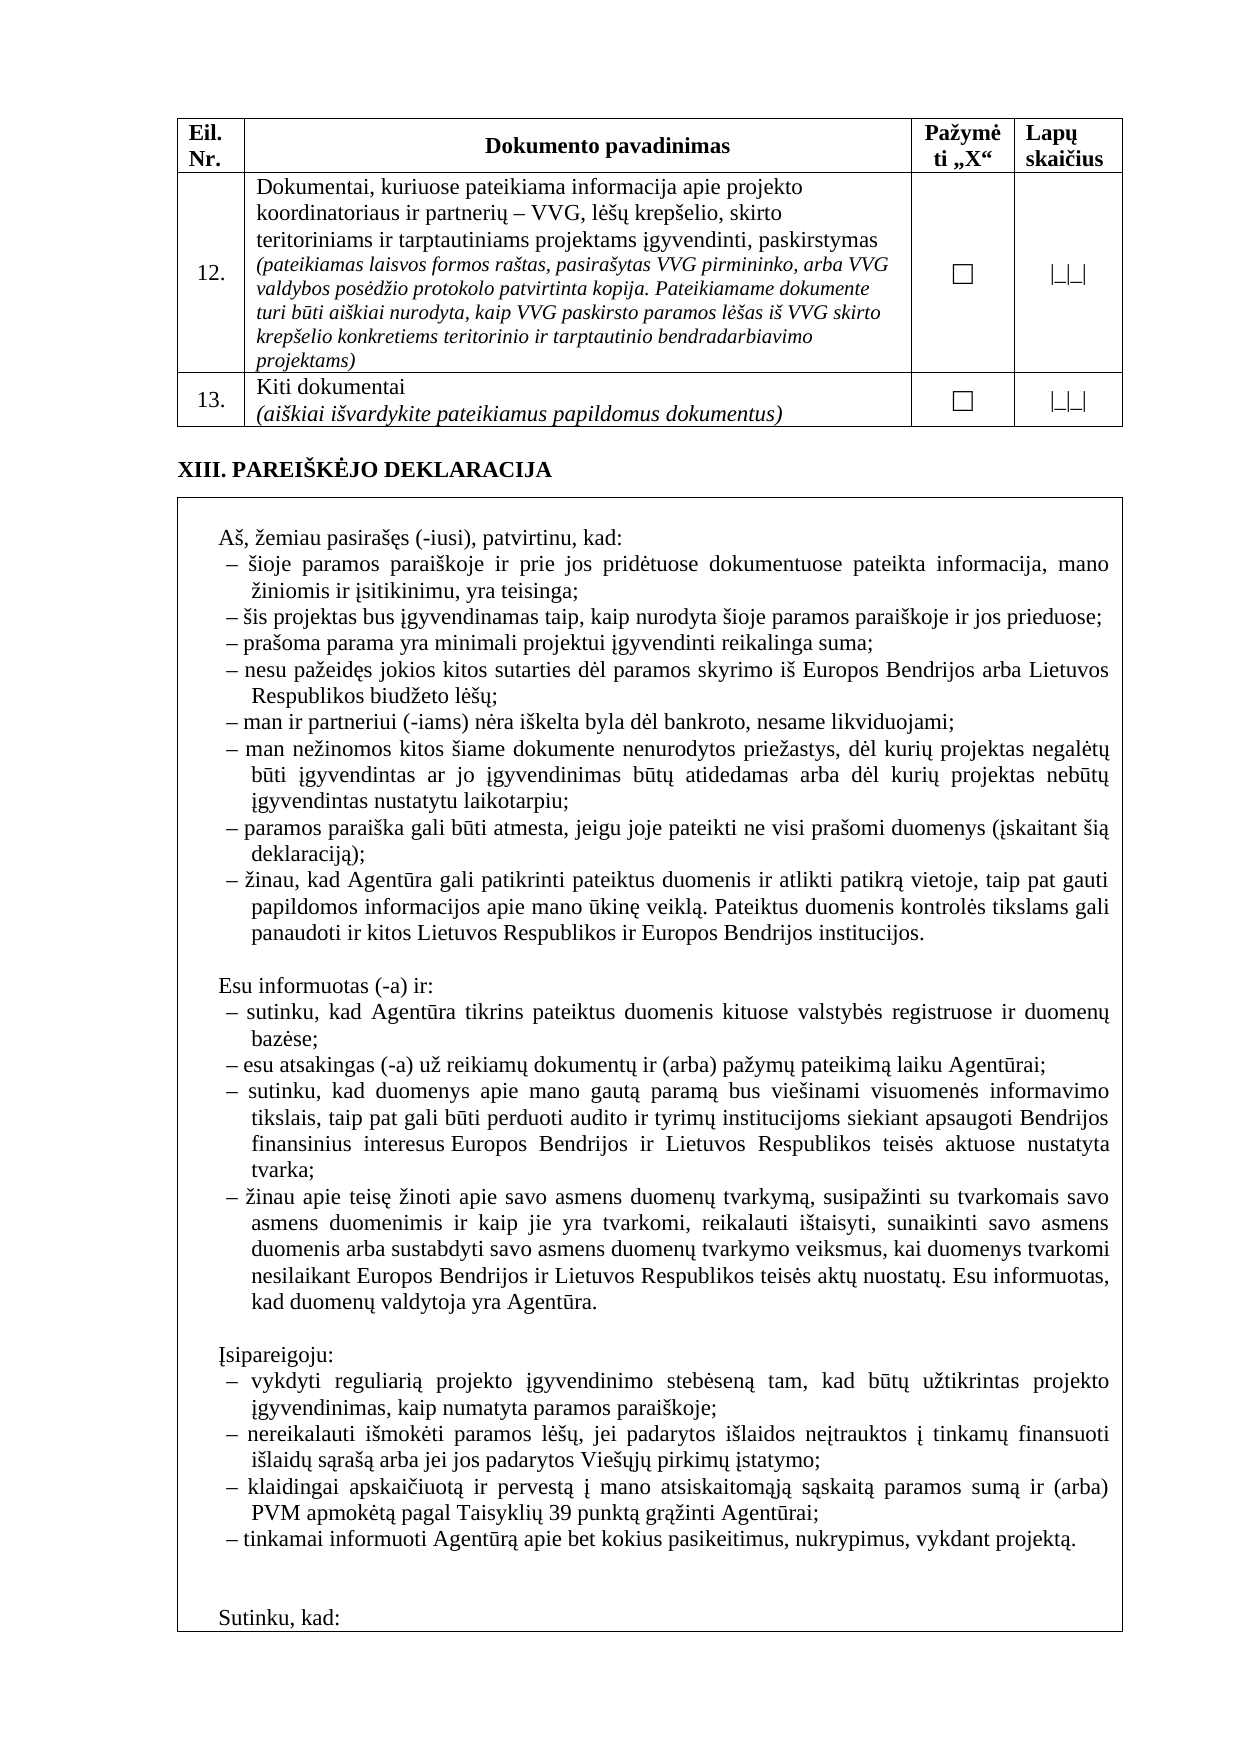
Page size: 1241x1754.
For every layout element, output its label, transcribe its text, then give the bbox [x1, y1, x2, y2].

table_cell □ [912, 173, 1014, 372]
table_header Aš, žemiau pasirašęs (-iusi), patvirtinu, kad: – šioje paramos paraiškoje ir prie jos pridėtuose dokumentuose pateikta informacija, mano žiniomis ir įsitikinimu, yra teisinga; – šis projektas bus įgyvendinamas taip, kaip nurodyta šioje paramos paraiškoje ir jos prieduose; – prašoma parama yra minimali projektui įgyvendinti reikalinga suma; – nesu pažeidęs jokios kitos sutarties dėl paramos skyrimo iš Europos Bendrijos arba Lietuvos Respublikos biudžeto lėšų; – man ir partneriui (-iams) nėra iškelta byla dėl bankroto, nesame likviduojami; – man nežinomos kitos šiame dokumente nenurodytos priežastys, dėl kurių projektas negalėtų būti įgyvendintas ar jo įgyvendinimas būtų atidedamas arba dėl kurių projektas nebūtų įgyvendintas nustatytu laikotarpiu; – paramos paraiška gali būti atmesta, jeigu joje pateikti ne visi prašomi duomenys (įskaitant šią deklaraciją); – žinau, kad Agentūra gali patikrinti pateiktus duomenis ir atlikti patikrą vietoje, taip pat gauti papildomos informacijos apie mano ūkinę veiklą. Pateiktus duomenis kontrolės tikslams gali panaudoti ir kitos Lietuvos Respublikos ir Europos Bendrijos institucijos. Esu informuotas (-a) ir: – sutinku, kad Agentūra tikrins pateiktus duomenis kituose valstybės registruose ir duomenų bazėse; – esu atsakingas (-a) už reikiamų dokumentų ir (arba) pažymų pateikimą laiku Agentūrai; – sutinku, kad duomenys apie mano gautą paramą bus viešinami visuomenės informavimo tikslais, taip pat gali būti perduoti audito ir tyrimų institucijoms siekiant apsaugoti Bendrijos finansinius interesus Europos Bendrijos ir Lietuvos Respublikos teisės aktuose nustatyta tvarka; – žinau apie teisę žinoti apie savo asmens duomenų tvarkymą, susipažinti su tvarkomais savo asmens duomenimis ir kaip jie yra tvarkomi, reikalauti ištaisyti, sunaikinti savo asmens duomenis arba sustabdyti savo asmens duomenų tvarkymo veiksmus, kai duomenys tvarkomi nesilaikant Europos Bendrijos ir Lietuvos Respublikos teisės aktų nuostatų. Esu informuotas, kad duomenų valdytoja yra Agentūra. Įsipareigoju: – vykdyti reguliarią projekto įgyvendinimo stebėseną tam, kad būtų užtikrintas projekto įgyvendinimas, kaip numatyta paramos paraiškoje; – nereikalauti išmokėti paramos lėšų, jei padarytos išlaidos neįtrauktos į tinkamų finansuoti išlaidų sąrašą arba jei jos padarytos Viešųjų pirkimų įstatymo; – klaidingai apskaičiuotą ir pervestą į mano atsiskaitomąją sąskaitą paramos sumą ir (arba) PVM apmokėtą pagal Taisyklių 39 punktą grąžinti Agentūrai; – tinkamai informuoti Agentūrą apie bet kokius pasikeitimus, nukrypimus, vykdant projektą. Sutinku, kad: [178, 498, 1122, 1631]
table_cell □ [912, 373, 1014, 426]
table_cell 13. [178, 373, 244, 426]
table_cell 12. [178, 173, 244, 372]
text XIII. PAREIŠKĖJO DEKLARACIJA [177, 456, 1122, 482]
table_cell |_|_| [1015, 373, 1122, 426]
table_header Eil. Nr. [178, 119, 244, 172]
table_header Lapų skaičius [1015, 119, 1122, 172]
table_header Pažymėti „X“ [912, 119, 1014, 172]
table_cell Kiti dokumentai (aiškiai išvardykite pateikiamus papildomus dokumentus) [245, 373, 911, 426]
table_cell Dokumentai, kuriuose pateikiama informacija apie projekto koordinatoriaus ir partnerių – VVG, lėšų krepšelio, skirto teritoriniams ir tarptautiniams projektams įgyvendinti, paskirstymas (pateikiamas laisvos formos raštas, pasirašytas VVG pirmininko, arba VVG valdybos posėdžio protokolo patvirtinta kopija. Pateikiamame dokumente turi būti aiškiai nurodyta, kaip VVG paskirsto paramos lėšas iš VVG skirto krepšelio konkretiems teritorinio ir tarptautinio bendradarbiavimo projektams) [245, 173, 911, 372]
table_cell |_|_| [1015, 173, 1122, 372]
table_header Dokumento pavadinimas [245, 119, 911, 172]
